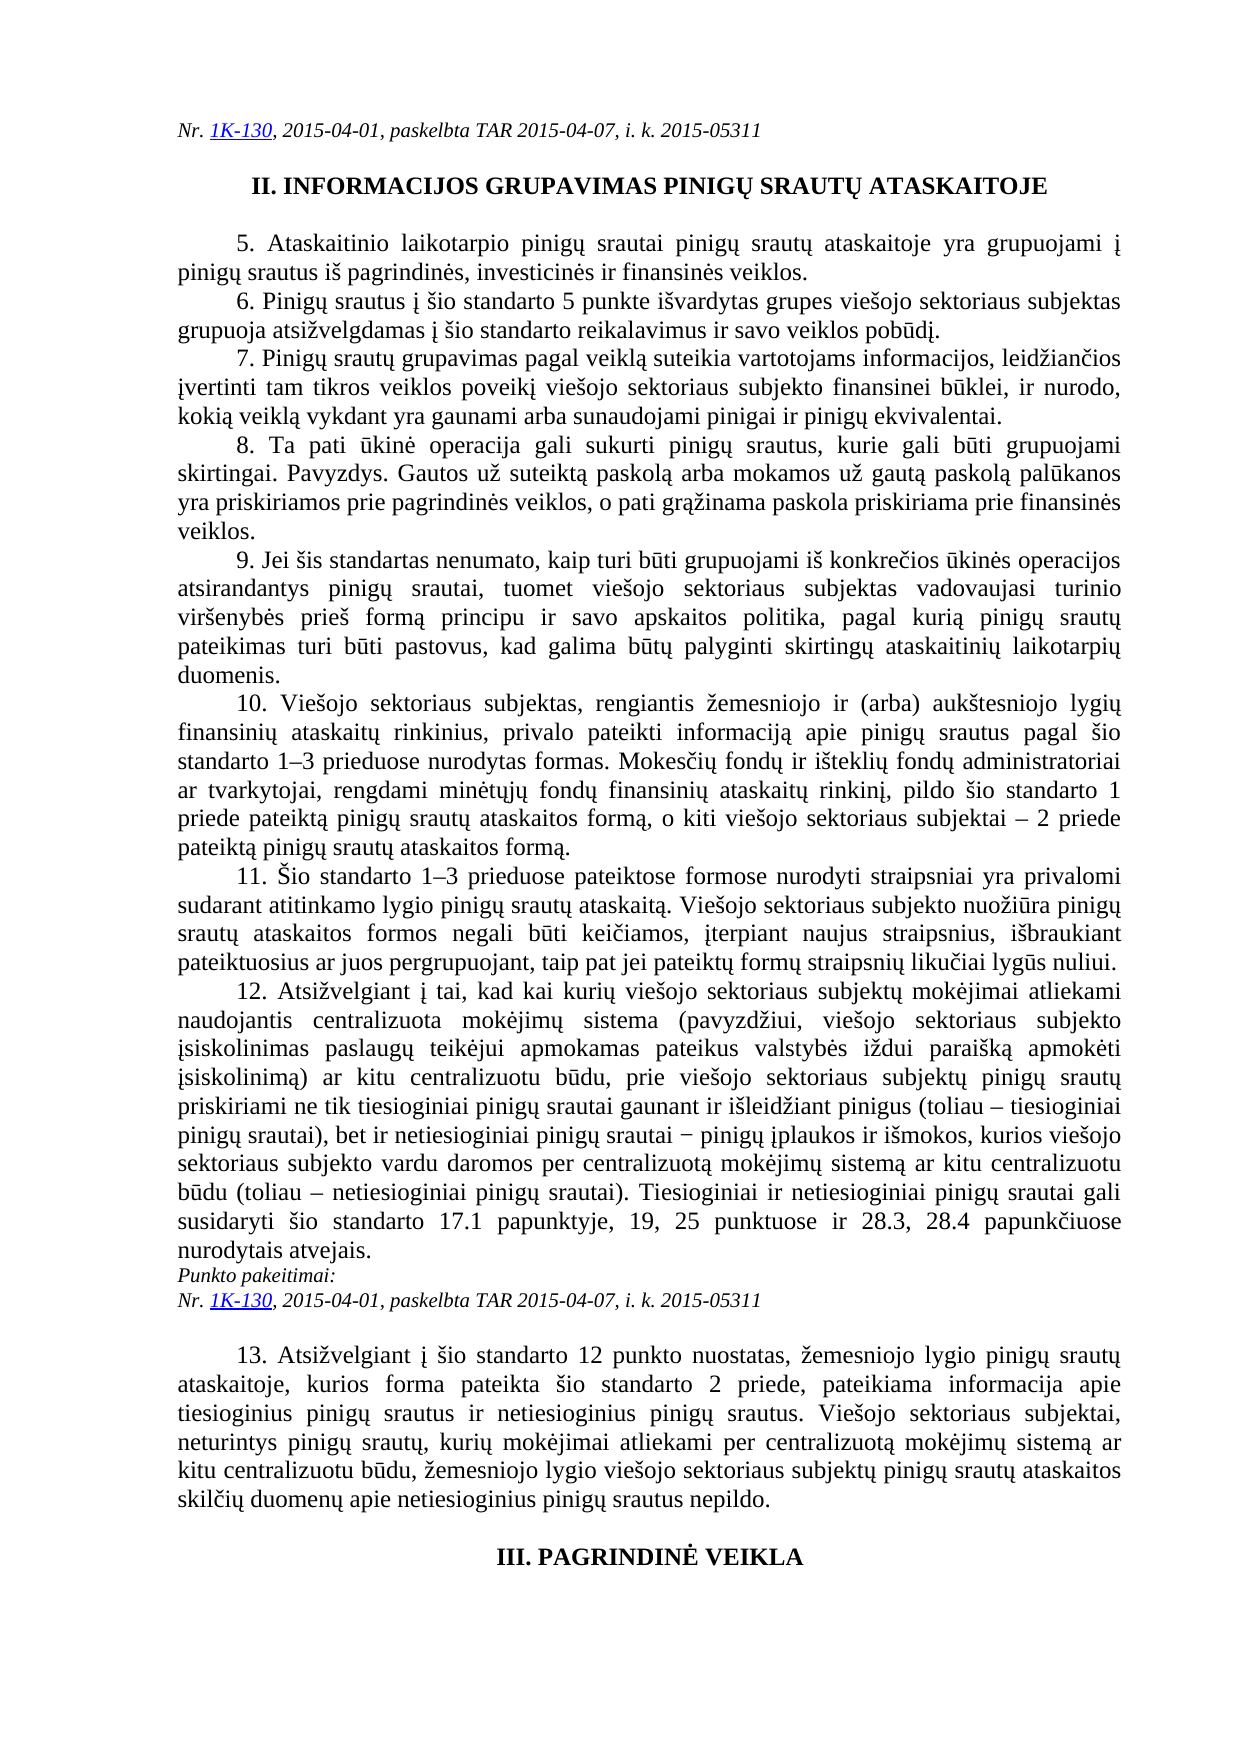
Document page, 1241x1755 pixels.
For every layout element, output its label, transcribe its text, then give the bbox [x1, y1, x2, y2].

text Nr. 1K-130, 2015-04-01, paskelbta TAR 2015-04-07, i. k. 2015-05311 [177, 118, 1122, 142]
text 13. Atsižvelgiant į šio standarto 12 punkto nuostatas, žemesniojo lygio pinigų srautų ataskaitoje, kurios forma pateikta šio standarto 2 priede, pateikiama informacija apie tiesioginius pinigų srautus ir netiesioginius pinigų srautus. Viešojo sektoriaus subjektai, neturintys pinigų srautų, kurių mokėjimai atliekami per centralizuotą mokėjimų sistemą ar kitu centralizuotu būdu, žemesniojo lygio viešojo sektoriaus subjektų pinigų srautų ataskaitos skilčių duomenų apie netiesioginius pinigų srautus nepildo. [177, 1340, 1122, 1513]
text II. INFORMACIJOS GRUPAVIMAS PINIGŲ SRAUTŲ ATASKAITOJE [177, 171, 1122, 200]
text 8. Ta pati ūkinė operacija gali sukurti pinigų srautus, kurie gali būti grupuojami skirtingai. Pavyzdys. Gautos už suteiktą paskolą arba mokamos už gautą paskolą palūkanos yra priskiriamos prie pagrindinės veiklos, o pati grąžinama paskola priskiriama prie finansinės veiklos. [177, 430, 1122, 545]
text Nr. 1K-130, 2015-04-01, paskelbta TAR 2015-04-07, i. k. 2015-05311 [177, 1287, 1122, 1312]
text 7. Pinigų srautų grupavimas pagal veiklą suteikia vartotojams informacijos, leidžiančios įvertinti tam tikros veiklos poveikį viešojo sektoriaus subjekto finansinei būklei, ir nurodo, kokią veiklą vykdant yra gaunami arba sunaudojami pinigai ir pinigų ekvivalentai. [177, 343, 1122, 430]
text 6. Pinigų srautus į šio standarto 5 punkte išvardytas grupes viešojo sektoriaus subjektas grupuoja atsižvelgdamas į šio standarto reikalavimus ir savo veiklos pobūdį. [177, 286, 1122, 343]
text 12. Atsižvelgiant į tai, kad kai kurių viešojo sektoriaus subjektų mokėjimai atliekami naudojantis centralizuota mokėjimų sistema (pavyzdžiui, viešojo sektoriaus subjekto įsiskolinimas paslaugų teikėjui apmokamas pateikus valstybės iždui paraišką apmokėti įsiskolinimą) ar kitu centralizuotu būdu, prie viešojo sektoriaus subjektų pinigų srautų priskiriami ne tik tiesioginiai pinigų srautai gaunant ir išleidžiant pinigus (toliau – tiesioginiai pinigų srautai), bet ir netiesioginiai pinigų srautai − pinigų įplaukos ir išmokos, kurios viešojo sektoriaus subjekto vardu daromos per centralizuotą mokėjimų sistemą ar kitu centralizuotu būdu (toliau – netiesioginiai pinigų srautai). Tiesioginiai ir netiesioginiai pinigų srautai gali susidaryti šio standarto 17.1 papunktyje, 19, 25 punktuose ir 28.3, 28.4 papunkčiuose nurodytais atvejais. [177, 976, 1122, 1263]
text Punkto pakeitimai: [177, 1263, 1122, 1287]
text III. PAGRINDINĖ VEIKLA [177, 1542, 1122, 1570]
text 10. Viešojo sektoriaus subjektas, rengiantis žemesniojo ir (arba) aukštesniojo lygių finansinių ataskaitų rinkinius, privalo pateikti informaciją apie pinigų srautus pagal šio standarto 1–3 prieduose nurodytas formas. Mokesčių fondų ir išteklių fondų administratoriai ar tvarkytojai, rengdami minėtųjų fondų finansinių ataskaitų rinkinį, pildo šio standarto 1 priede pateiktą pinigų srautų ataskaitos formą, o kiti viešojo sektoriaus subjektai – 2 priede pateiktą pinigų srautų ataskaitos formą. [177, 688, 1122, 861]
text 11. Šio standarto 1–3 prieduose pateiktose formose nurodyti straipsniai yra privalomi sudarant atitinkamo lygio pinigų srautų ataskaitą. Viešojo sektoriaus subjekto nuožiūra pinigų srautų ataskaitos formos negali būti keičiamos, įterpiant naujus straipsnius, išbraukiant pateiktuosius ar juos pergrupuojant, taip pat jei pateiktų formų straipsnių likučiai lygūs nuliui. [177, 861, 1122, 976]
text 9. Jei šis standartas nenumato, kaip turi būti grupuojami iš konkrečios ūkinės operacijos atsirandantys pinigų srautai, tuomet viešojo sektoriaus subjektas vadovaujasi turinio viršenybės prieš formą principu ir savo apskaitos politika, pagal kurią pinigų srautų pateikimas turi būti pastovus, kad galima būtų palyginti skirtingų ataskaitinių laikotarpių duomenis. [177, 545, 1122, 688]
text 5. Ataskaitinio laikotarpio pinigų srautai pinigų srautų ataskaitoje yra grupuojami į pinigų srautus iš pagrindinės, investicinės ir finansinės veiklos. [177, 228, 1122, 286]
